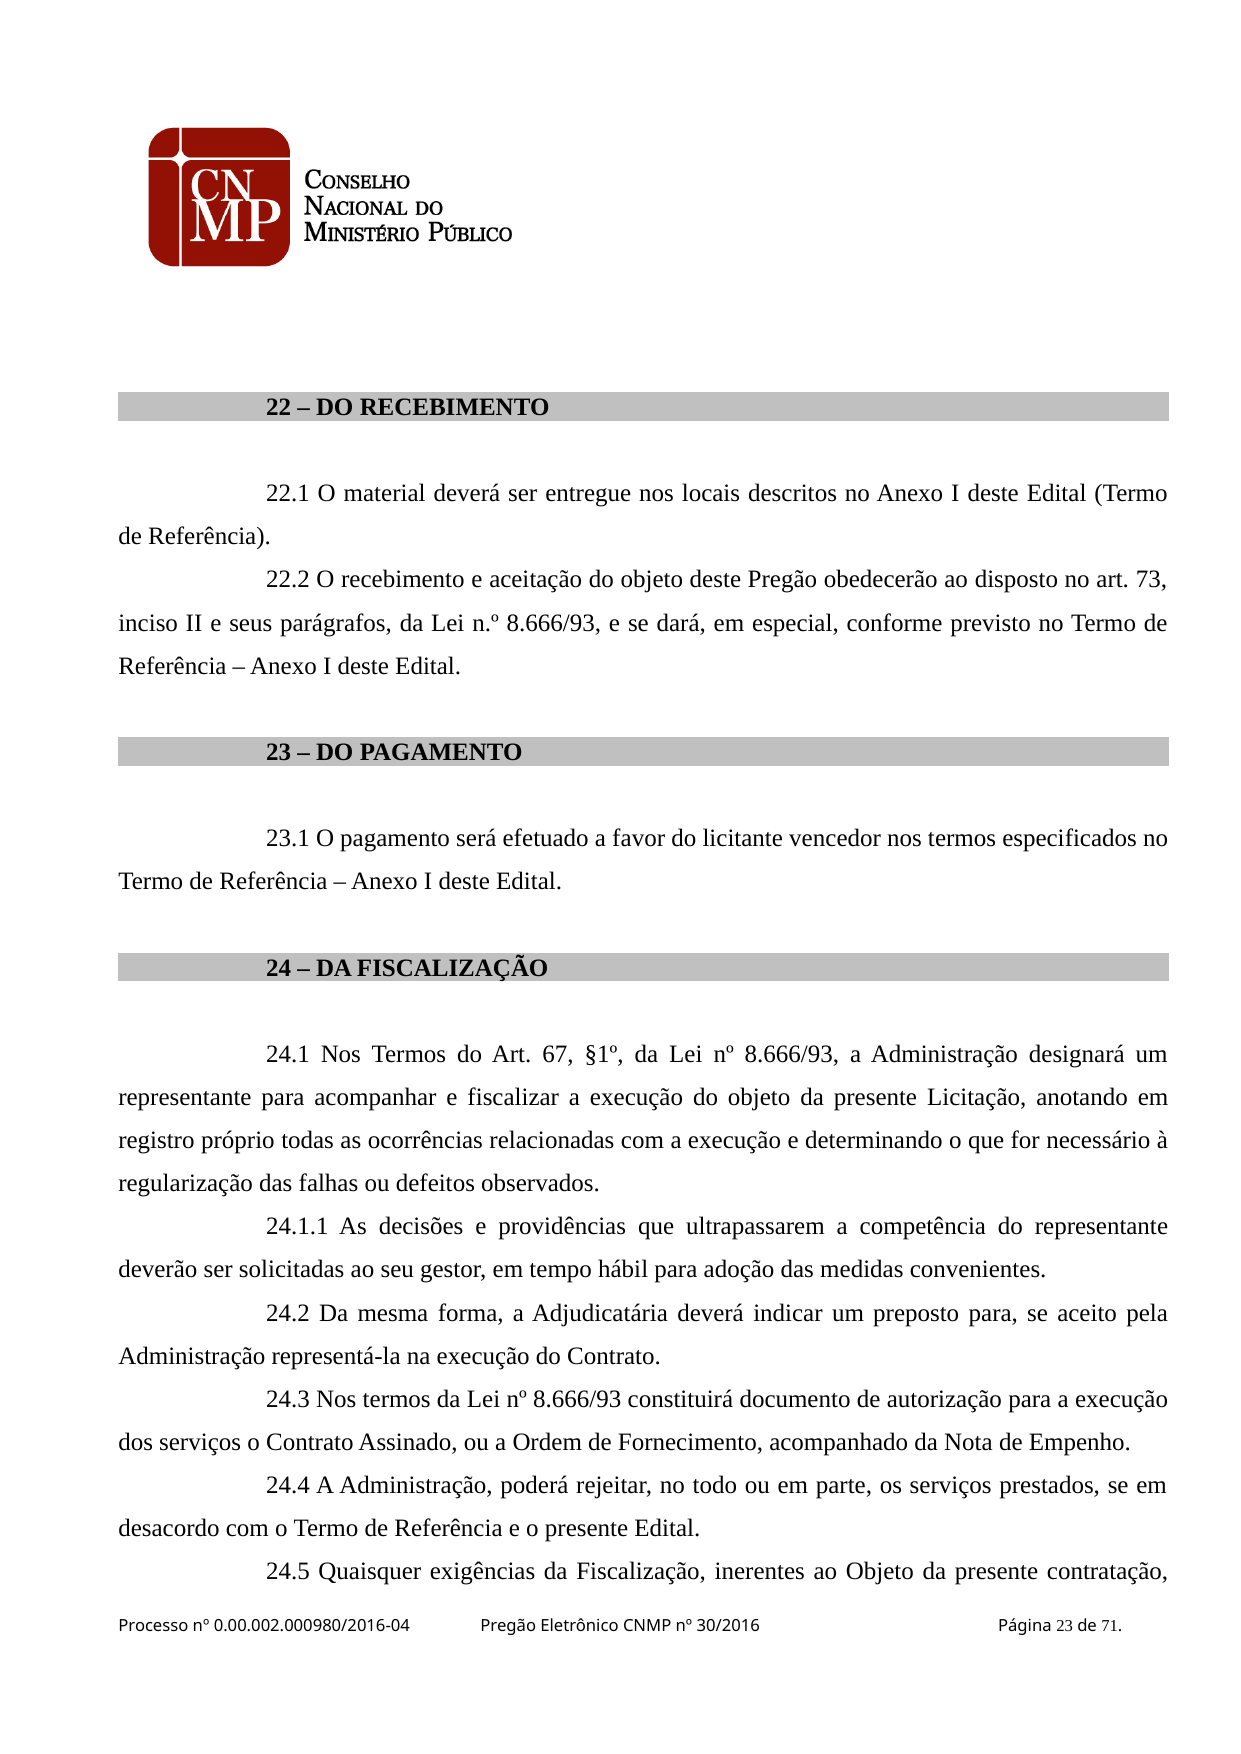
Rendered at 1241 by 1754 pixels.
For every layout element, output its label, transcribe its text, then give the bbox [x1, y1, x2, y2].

text 22.1 O material deverá ser entregue nos locais descritos no Anexo I deste Edital (Termo de Referência). [118, 478, 1169, 550]
text 22 – DO RECEBIMENTO [118, 392, 1169, 421]
subtitle 23 – DO PAGAMENTO [118, 737, 1169, 766]
subtitle 24 – DA FISCALIZAÇÃO [118, 953, 1169, 981]
text 24.1 Nos Termos do Art. 67, §1º, da Lei nº 8.666/93, a Administração designará um representante para acompanhar e fiscalizar a execução do objeto da presente Licitação, anotando em registro próprio todas as ocorrências relacionadas com a execução e determinando o que for necessário à regularização das falhas ou defeitos observados. [118, 1039, 1169, 1197]
text 24.3 Nos termos da Lei nº 8.666/93 constituirá documento de autorização para a execução dos serviços o Contrato Assinado, ou a Ordem de Fornecimento, acompanhado da Nota de Empenho. [118, 1384, 1169, 1456]
text 24.5 Quaisquer exigências da Fiscalização, inerentes ao Objeto da presente contratação, [118, 1556, 1169, 1585]
text 24.2 Da mesma forma, a Adjudicatária deverá indicar um preposto para, se aceito pela Administração representá-la na execução do Contrato. [118, 1298, 1169, 1369]
text 22.2 O recebimento e aceitação do objeto deste Pregão obedecerão ao disposto no art. 73, inciso II e seus parágrafos, da Lei n.º 8.666/93, e se dará, em especial, conforme previsto no Termo de Referência – Anexo I deste Edital. [118, 564, 1169, 679]
text 24.1.1 As decisões e providências que ultrapassarem a competência do representante deverão ser solicitadas ao seu gestor, em tempo hábil para adoção das medidas convenientes. [118, 1211, 1169, 1283]
text 24.4 A Administração, poderá rejeitar, no todo ou em parte, os serviços prestados, se em desacordo com o Termo de Referência e o presente Edital. [118, 1470, 1169, 1542]
picture [124, 105, 528, 288]
text 23.1 O pagamento será efetuado a favor do licitante vencedor nos termos especificados no Termo de Referência – Anexo I deste Edital. [118, 823, 1169, 895]
